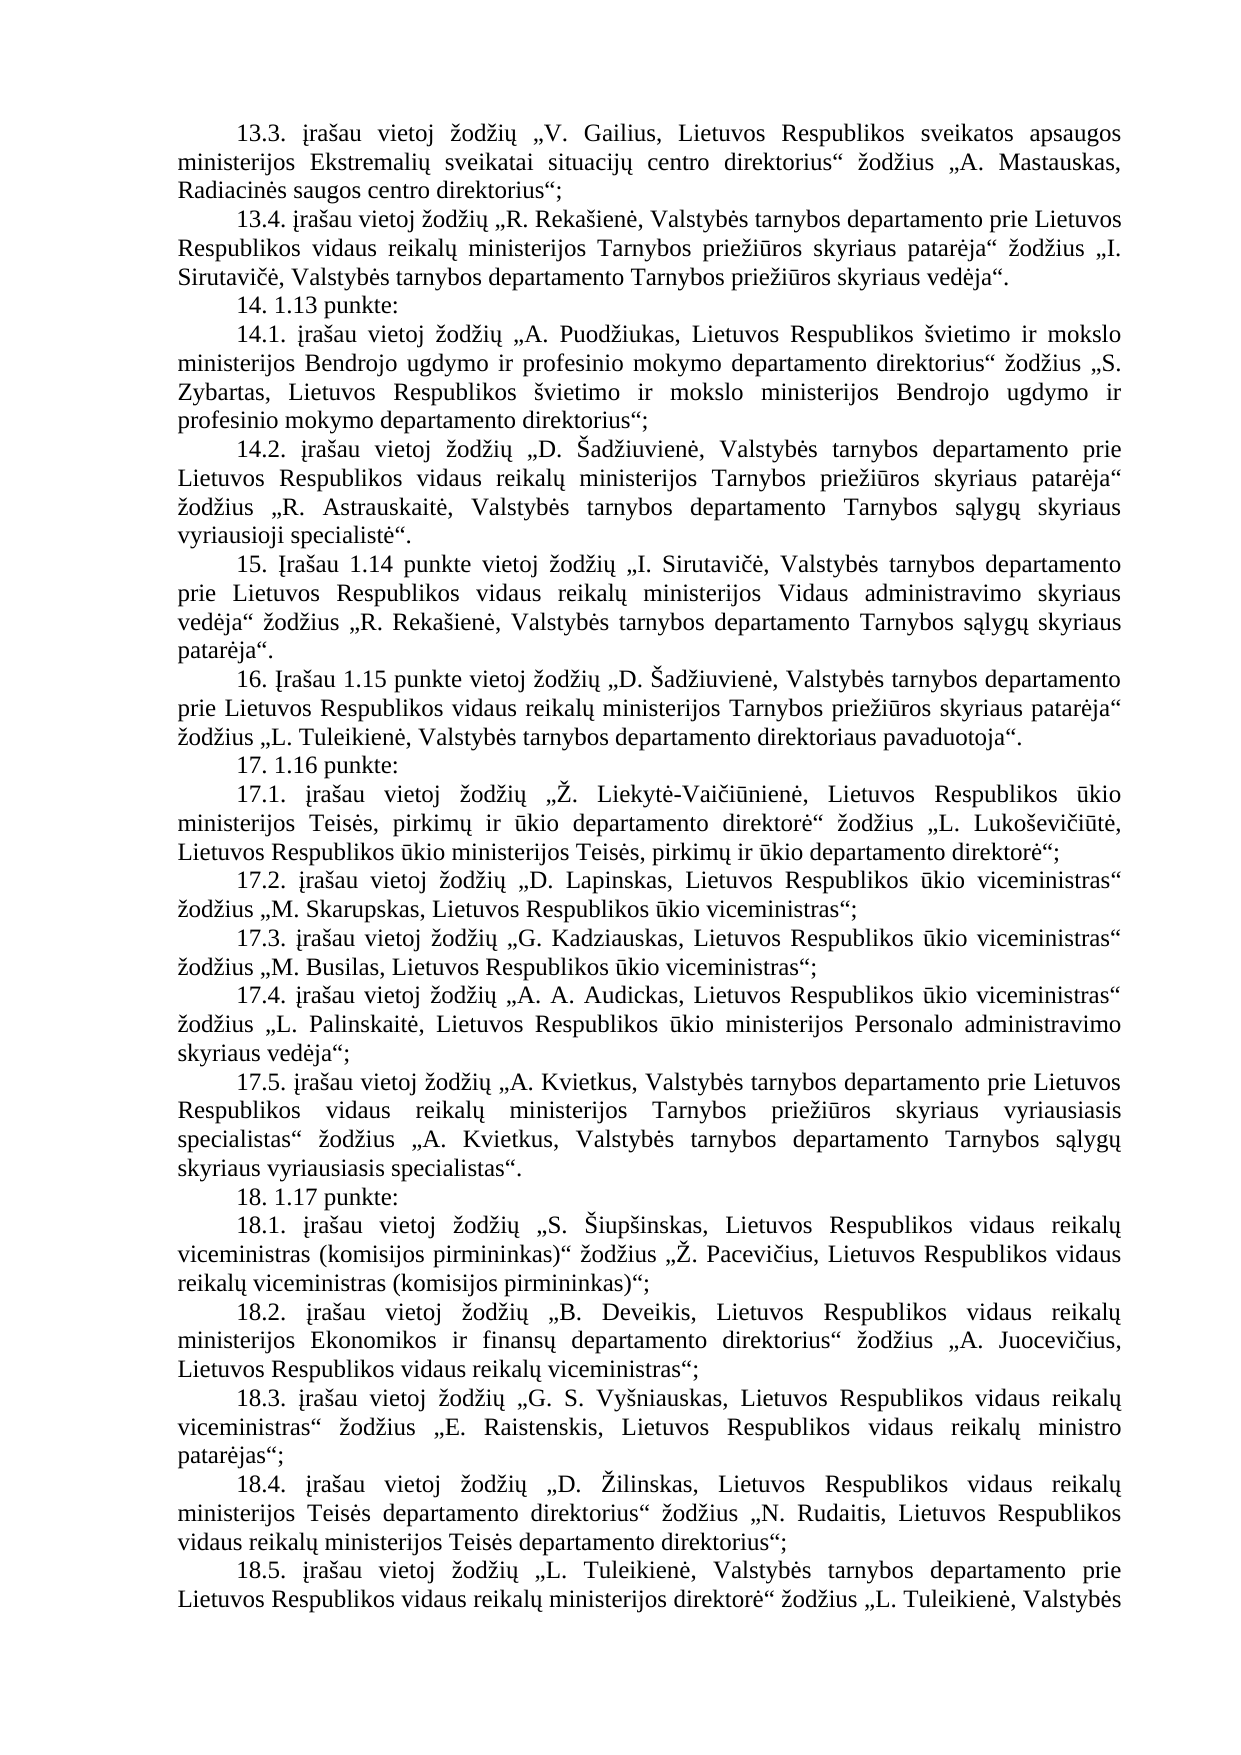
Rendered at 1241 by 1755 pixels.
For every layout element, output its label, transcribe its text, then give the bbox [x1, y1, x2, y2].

text 14.2. įrašau vietoj žodžių „D. Šadžiuvienė, Valstybės tarnybos departamento prie Lietuvos Respublikos vidaus reikalų ministerijos Tarnybos priežiūros skyriaus patarėja“ žodžius „R. Astrauskaitė, Valstybės tarnybos departamento Tarnybos sąlygų skyriaus vyriausioji specialistė“. [177, 434, 1122, 549]
text 17.1. įrašau vietoj žodžių „Ž. Liekytė-Vaičiūnienė, Lietuvos Respublikos ūkio ministerijos Teisės, pirkimų ir ūkio departamento direktorė“ žodžius „L. Lukoševičiūtė, Lietuvos Respublikos ūkio ministerijos Teisės, pirkimų ir ūkio departamento direktorė“; [177, 779, 1122, 866]
text 17.2. įrašau vietoj žodžių „D. Lapinskas, Lietuvos Respublikos ūkio viceministras“ žodžius „M. Skarupskas, Lietuvos Respublikos ūkio viceministras“; [177, 866, 1122, 923]
text 18. 1.17 punkte: [177, 1182, 1122, 1211]
text 17.5. įrašau vietoj žodžių „A. Kvietkus, Valstybės tarnybos departamento prie Lietuvos Respublikos vidaus reikalų ministerijos Tarnybos priežiūros skyriaus vyriausiasis specialistas“ žodžius „A. Kvietkus, Valstybės tarnybos departamento Tarnybos sąlygų skyriaus vyriausiasis specialistas“. [177, 1067, 1122, 1182]
text 18.3. įrašau vietoj žodžių „G. S. Vyšniauskas, Lietuvos Respublikos vidaus reikalų viceministras“ žodžius „E. Raistenskis, Lietuvos Respublikos vidaus reikalų ministro patarėjas“; [177, 1383, 1122, 1469]
text 13.4. įrašau vietoj žodžių „R. Rekašienė, Valstybės tarnybos departamento prie Lietuvos Respublikos vidaus reikalų ministerijos Tarnybos priežiūros skyriaus patarėja“ žodžius „I. Sirutavičė, Valstybės tarnybos departamento Tarnybos priežiūros skyriaus vedėja“. [177, 204, 1122, 291]
text 14. 1.13 punkte: [177, 291, 1122, 319]
text 14.1. įrašau vietoj žodžių „A. Puodžiukas, Lietuvos Respublikos švietimo ir mokslo ministerijos Bendrojo ugdymo ir profesinio mokymo departamento direktorius“ žodžius „S. Zybartas, Lietuvos Respublikos švietimo ir mokslo ministerijos Bendrojo ugdymo ir profesinio mokymo departamento direktorius“; [177, 319, 1122, 434]
text 17. 1.16 punkte: [177, 751, 1122, 779]
text 17.3. įrašau vietoj žodžių „G. Kadziauskas, Lietuvos Respublikos ūkio viceministras“ žodžius „M. Busilas, Lietuvos Respublikos ūkio viceministras“; [177, 923, 1122, 981]
text 18.1. įrašau vietoj žodžių „S. Šiupšinskas, Lietuvos Respublikos vidaus reikalų viceministras (komisijos pirmininkas)“ žodžius „Ž. Pacevičius, Lietuvos Respublikos vidaus reikalų viceministras (komisijos pirmininkas)“; [177, 1211, 1122, 1297]
text 18.2. įrašau vietoj žodžių „B. Deveikis, Lietuvos Respublikos vidaus reikalų ministerijos Ekonomikos ir finansų departamento direktorius“ žodžius „A. Juocevičius, Lietuvos Respublikos vidaus reikalų viceministras“; [177, 1297, 1122, 1383]
text 16. Įrašau 1.15 punkte vietoj žodžių „D. Šadžiuvienė, Valstybės tarnybos departamento prie Lietuvos Respublikos vidaus reikalų ministerijos Tarnybos priežiūros skyriaus patarėja“ žodžius „L. Tuleikienė, Valstybės tarnybos departamento direktoriaus pavaduotoja“. [177, 664, 1122, 751]
text 18.5. įrašau vietoj žodžių „L. Tuleikienė, Valstybės tarnybos departamento prie Lietuvos Respublikos vidaus reikalų ministerijos direktorė“ žodžius „L. Tuleikienė, Valstybės [177, 1556, 1122, 1613]
text 13.3. įrašau vietoj žodžių „V. Gailius, Lietuvos Respublikos sveikatos apsaugos ministerijos Ekstremalių sveikatai situacijų centro direktorius“ žodžius „A. Mastauskas, Radiacinės saugos centro direktorius“; [177, 118, 1122, 204]
text 18.4. įrašau vietoj žodžių „D. Žilinskas, Lietuvos Respublikos vidaus reikalų ministerijos Teisės departamento direktorius“ žodžius „N. Rudaitis, Lietuvos Respublikos vidaus reikalų ministerijos Teisės departamento direktorius“; [177, 1469, 1122, 1556]
text 17.4. įrašau vietoj žodžių „A. A. Audickas, Lietuvos Respublikos ūkio viceministras“ žodžius „L. Palinskaitė, Lietuvos Respublikos ūkio ministerijos Personalo administravimo skyriaus vedėja“; [177, 981, 1122, 1067]
text 15. Įrašau 1.14 punkte vietoj žodžių „I. Sirutavičė, Valstybės tarnybos departamento prie Lietuvos Respublikos vidaus reikalų ministerijos Vidaus administravimo skyriaus vedėja“ žodžius „R. Rekašienė, Valstybės tarnybos departamento Tarnybos sąlygų skyriaus patarėja“. [177, 549, 1122, 664]
